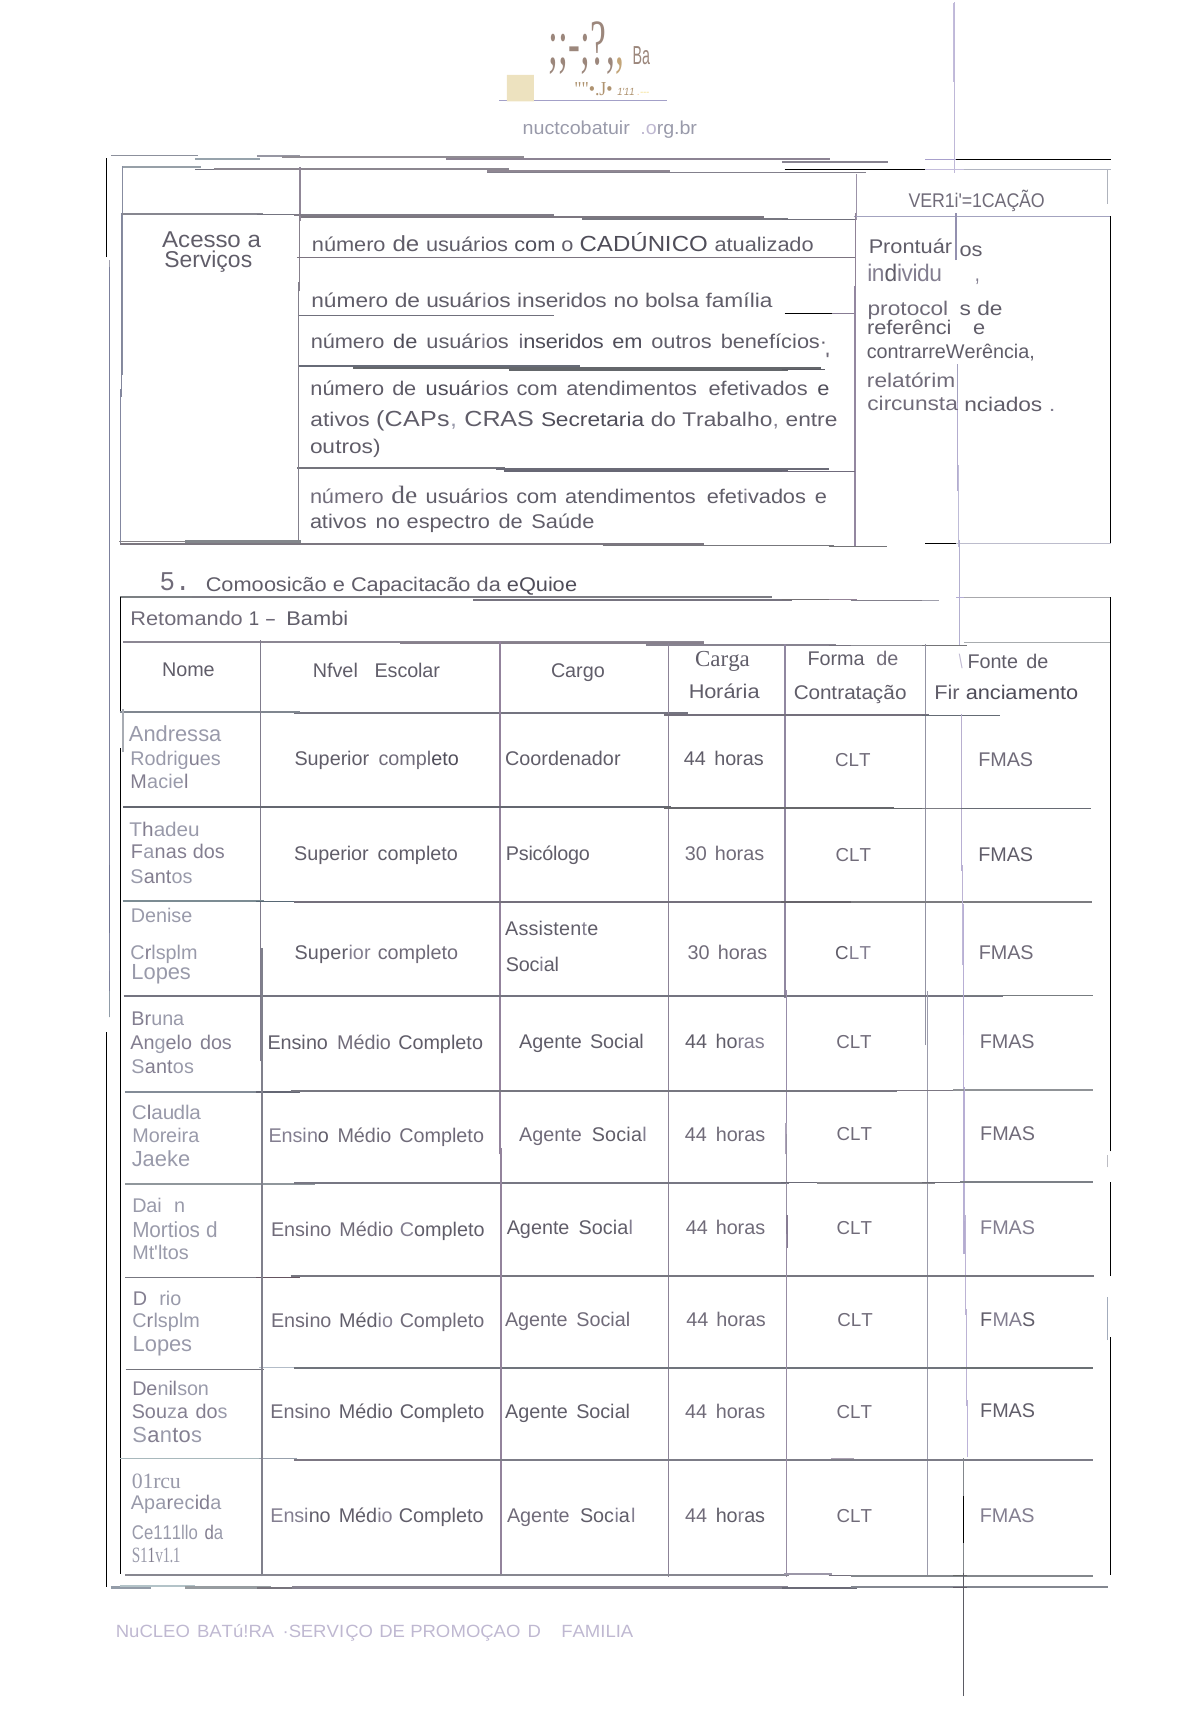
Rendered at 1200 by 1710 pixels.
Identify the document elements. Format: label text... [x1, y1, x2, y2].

text Agente Social [502, 1310, 668, 1332]
text [965, 1102, 1087, 1123]
text Rodrigues Superior completo Coordenador 44 horas CLT FMAS Maciel [786, 747, 925, 793]
text Crlsplm Superior completo Social 30 horas CLT FMAS [130, 941, 260, 964]
text Aparecida Ensino Médio Completo Agente Social 44 horas CLT FMAS Ce111llo da [502, 1503, 668, 1543]
text [965, 1194, 1087, 1217]
text Mortios d Ensino Médio Completo Agente Social 44 horas CLT FMAS Mt'ltos [787, 1219, 927, 1264]
text [787, 1147, 927, 1172]
text ""•.J• 1'11 .--- [534, 79, 703, 99]
text D rio [133, 1287, 261, 1310]
text individu , [856, 257, 1087, 288]
text circunsta [856, 398, 957, 433]
text S11v1.1 [132, 1543, 261, 1568]
text Rodrigues Superior completo Coordenador 44 horas CLT FMAS Maciel [962, 747, 1035, 793]
text 44 horas [669, 1400, 786, 1423]
text [261, 817, 499, 840]
text ;;-;?,, Ba [500, 7, 699, 79]
text Mortios d Ensino Médio Completo Agente Social 44 horas CLT FMAS Mt'ltos [263, 1219, 500, 1264]
text Crlsplm [132, 1310, 261, 1332]
text [669, 1332, 786, 1357]
text Fanas dos Superior completo Psicólogo 30 horas CLT FMAS Santos [501, 843, 668, 888]
text [787, 1007, 925, 1029]
text Aparecida Ensino Médio Completo Agente Social 44 horas CLT FMAS Ce111llo da [964, 1503, 1036, 1543]
text [502, 1423, 668, 1448]
text Denise [131, 912, 260, 941]
text número de usuários com o CADÚNICO atualizado [300, 227, 855, 257]
text Forma de [786, 653, 925, 684]
text [787, 1332, 927, 1357]
text [669, 721, 784, 746]
text referênci e número de usuários inseridos em outros benefícios· contrarreWerência, [856, 320, 1040, 363]
text [926, 912, 962, 941]
text Lopes [501, 964, 668, 983]
text [787, 1287, 927, 1310]
text [263, 1332, 500, 1357]
text [964, 1007, 1087, 1029]
text Fir anciamento [926, 684, 1087, 703]
text ativos (CAPs, CRAS Secretaria do Trabalho, entre [310, 398, 854, 433]
text Agente Social [502, 1400, 668, 1423]
text [962, 721, 1087, 746]
text 44 horas [669, 1123, 785, 1147]
text CLT [787, 1310, 927, 1332]
text [968, 1423, 1087, 1448]
text Carga [669, 653, 784, 684]
text [928, 1332, 966, 1357]
text Angelo dos Ensino Médio Completo Agente Social 44 horas CLT FMAS Santos [130, 1030, 261, 1078]
text número de usuários com atendimentos efetivados e [310, 383, 830, 398]
text os [957, 227, 1087, 257]
text Bruna [131, 1007, 260, 1029]
text [926, 721, 961, 746]
text [962, 817, 1087, 840]
text Angelo dos Ensino Médio Completo Agente Social 44 horas CLT FMAS Santos [263, 1030, 499, 1078]
text Aparecida Ensino Médio Completo Agente Social 44 horas CLT FMAS Ce111llo da [263, 1503, 500, 1543]
text [928, 1007, 963, 1029]
text Cargo [501, 653, 668, 684]
text Jaeke [132, 1147, 261, 1172]
text [263, 1194, 500, 1217]
text ' [825, 351, 830, 371]
text protocol s de [856, 288, 1087, 313]
text FMAS [967, 1310, 1087, 1332]
text [301, 188, 856, 211]
text [669, 1007, 786, 1029]
text Rodrigues Superior completo Coordenador 44 horas CLT FMAS Maciel [926, 747, 961, 793]
text [669, 817, 784, 840]
text Crlsplm Superior completo Social 30 horas CLT FMAS [786, 941, 925, 964]
text [501, 1102, 668, 1123]
text [787, 1194, 927, 1217]
text [928, 1543, 963, 1568]
text Acesso a [162, 227, 299, 257]
text [786, 721, 925, 746]
text [928, 1194, 963, 1217]
text Lopes [669, 964, 784, 983]
text Moreira [132, 1123, 261, 1147]
text Aparecida Ensino Médio Completo Agente Social 44 horas CLT FMAS Ce111llo da [669, 1503, 786, 1543]
text [787, 1468, 927, 1493]
text [263, 1423, 500, 1448]
text \ Fonte de [926, 653, 1087, 684]
text Lopes [964, 964, 1087, 983]
text FMAS [965, 1123, 1087, 1147]
text Claudla [132, 1102, 261, 1123]
text [263, 1468, 500, 1493]
text [502, 1332, 668, 1357]
text Ensino Médio Completo [263, 1310, 500, 1332]
text [967, 1378, 1087, 1400]
text Rodrigues Superior completo Coordenador 44 horas CLT FMAS Maciel [130, 747, 260, 793]
text 01rcu [132, 1468, 261, 1493]
text 5. Comoosicão e Capacitacão da eQuioe [130, 568, 672, 596]
text Angelo dos Ensino Médio Completo Agente Social 44 horas CLT FMAS Santos [669, 1030, 786, 1078]
text [964, 1468, 1087, 1493]
text Santos [132, 1423, 261, 1448]
text [928, 1287, 965, 1310]
text Mortios d Ensino Médio Completo Agente Social 44 horas CLT FMAS Mt'ltos [928, 1219, 965, 1264]
text Retomando 1 - Bambi [130, 598, 672, 629]
text [928, 1102, 963, 1123]
text [502, 1194, 668, 1217]
text [502, 1287, 668, 1310]
text nuctcobatuir .org.br [521, 117, 699, 138]
text [669, 1102, 786, 1123]
text Lopes [786, 964, 925, 983]
text [669, 1147, 786, 1172]
text outros) [310, 434, 854, 457]
text Fanas dos Superior completo Psicólogo 30 horas CLT FMAS Santos [786, 843, 925, 888]
text [964, 1543, 1087, 1568]
text Angelo dos Ensino Médio Completo Agente Social 44 horas CLT FMAS Santos [928, 1030, 963, 1078]
text [787, 1543, 927, 1568]
text [502, 1378, 668, 1400]
text Rodrigues Superior completo Coordenador 44 horas CLT FMAS Maciel [501, 747, 668, 793]
text Fanas dos Superior completo Psicólogo 30 horas CLT FMAS Santos [261, 843, 499, 888]
text Contratação [786, 684, 925, 703]
text [669, 1378, 786, 1400]
text [928, 1147, 963, 1172]
text Crlsplm Superior completo Social 30 horas CLT FMAS [964, 941, 1087, 964]
text Angelo dos Ensino Médio Completo Agente Social 44 horas CLT FMAS Santos [501, 1030, 668, 1078]
text Rodrigues Superior completo Coordenador 44 horas CLT FMAS Maciel [669, 747, 784, 793]
text referênci e número de usuários inseridos em outros benefícios· contrarreWerência, [311, 320, 854, 363]
text relatórim [867, 369, 957, 392]
text [502, 1468, 668, 1493]
text Lopes [132, 1332, 261, 1357]
text Souza dos [132, 1400, 261, 1423]
text [928, 1468, 963, 1493]
text Aparecida Ensino Médio Completo Agente Social 44 horas CLT FMAS Ce111llo da [131, 1503, 261, 1543]
text [669, 912, 784, 941]
text Thadeu [129, 817, 260, 840]
text Angelo dos Ensino Médio Completo Agente Social 44 horas CLT FMAS Santos [787, 1030, 927, 1078]
text 44 horas [669, 1310, 786, 1332]
text NuCLEO BATú!RA ·SERVIÇO DE PROMOÇAO D FAMILIA [102, 1621, 647, 1641]
text [965, 1147, 1087, 1172]
text [263, 1378, 500, 1400]
text Mortios d Ensino Médio Completo Agente Social 44 horas CLT FMAS Mt'ltos [669, 1219, 786, 1264]
text Lopes [263, 964, 499, 983]
text Fanas dos Superior completo Psicólogo 30 horas CLT FMAS Santos [962, 843, 1035, 888]
text [669, 1194, 786, 1217]
text Mortios d Ensino Médio Completo Agente Social 44 horas CLT FMAS Mt'ltos [132, 1219, 261, 1264]
text Dai n [132, 1194, 261, 1217]
text VER1i'=1CAÇÃO [857, 188, 1044, 211]
text [787, 1423, 927, 1448]
text [263, 1147, 500, 1172]
text [669, 1468, 786, 1493]
text Denilson [132, 1378, 261, 1400]
text Fanas dos Superior completo Psicólogo 30 horas CLT FMAS Santos [669, 843, 784, 888]
text [263, 1102, 499, 1123]
text Agente Social [501, 1123, 668, 1147]
text [958, 369, 1087, 392]
text [964, 912, 1087, 941]
text [501, 1007, 668, 1029]
text [926, 817, 961, 840]
text [787, 1102, 927, 1123]
text [263, 1287, 500, 1310]
text [669, 1543, 786, 1568]
text Mortios d Ensino Médio Completo Agente Social 44 horas CLT FMAS Mt'ltos [966, 1219, 1036, 1264]
text [786, 817, 925, 840]
text Ensino Médio Completo [263, 1400, 500, 1423]
text Ensino Médio Completo [263, 1123, 499, 1147]
text Assistente [501, 912, 668, 941]
text Fanas dos Superior completo Psicólogo 30 horas CLT FMAS Santos [926, 843, 962, 888]
text Lopes [131, 964, 260, 983]
text [928, 1423, 967, 1448]
text nciados . [958, 398, 1087, 433]
text [967, 1332, 1087, 1357]
text Nfvel Escolar [261, 653, 499, 684]
text [123, 188, 299, 211]
text número de usuários com atendimentos efetivados e ativos no espectro de Saúde [310, 480, 854, 532]
text [107, 188, 122, 211]
text número de usuários inseridos no bolsa família [311, 288, 854, 313]
text CLT [787, 1400, 927, 1423]
text [263, 1007, 499, 1029]
text [856, 434, 957, 457]
text [261, 721, 499, 746]
text Crlsplm Superior completo Social 30 horas CLT FMAS [501, 941, 668, 964]
text Aparecida Ensino Médio Completo Agente Social 44 horas CLT FMAS Ce111llo da [787, 1503, 927, 1543]
text Crlsplm Superior completo Social 30 horas CLT FMAS [669, 941, 784, 964]
text Lopes [926, 964, 963, 983]
text [669, 1287, 786, 1310]
text [263, 1543, 500, 1568]
text [261, 912, 499, 941]
text [958, 434, 1087, 457]
text [669, 1423, 786, 1448]
text CLT [787, 1123, 927, 1147]
text Rodrigues Superior completo Coordenador 44 horas CLT FMAS Maciel [261, 747, 499, 793]
text [966, 1287, 1087, 1310]
text [501, 721, 668, 746]
text [928, 1378, 966, 1400]
text Andressa [129, 721, 260, 746]
text Serviços [164, 257, 299, 288]
text Fanas dos Superior completo Psicólogo 30 horas CLT FMAS Santos [130, 843, 260, 888]
text [786, 912, 925, 941]
text [300, 258, 855, 288]
text Crlsplm Superior completo Social 30 horas CLT FMAS [261, 941, 499, 964]
text [501, 1147, 668, 1172]
text Mortios d Ensino Médio Completo Agente Social 44 horas CLT FMAS Mt'ltos [502, 1219, 668, 1264]
text [502, 1543, 668, 1568]
text Prontuár [856, 227, 955, 257]
text Nome [162, 653, 260, 684]
text [501, 817, 668, 840]
text Horária [688, 684, 784, 703]
text Angelo dos Ensino Médio Completo Agente Social 44 horas CLT FMAS Santos [964, 1030, 1036, 1078]
text FMAS [968, 1400, 1087, 1423]
text [787, 1378, 927, 1400]
